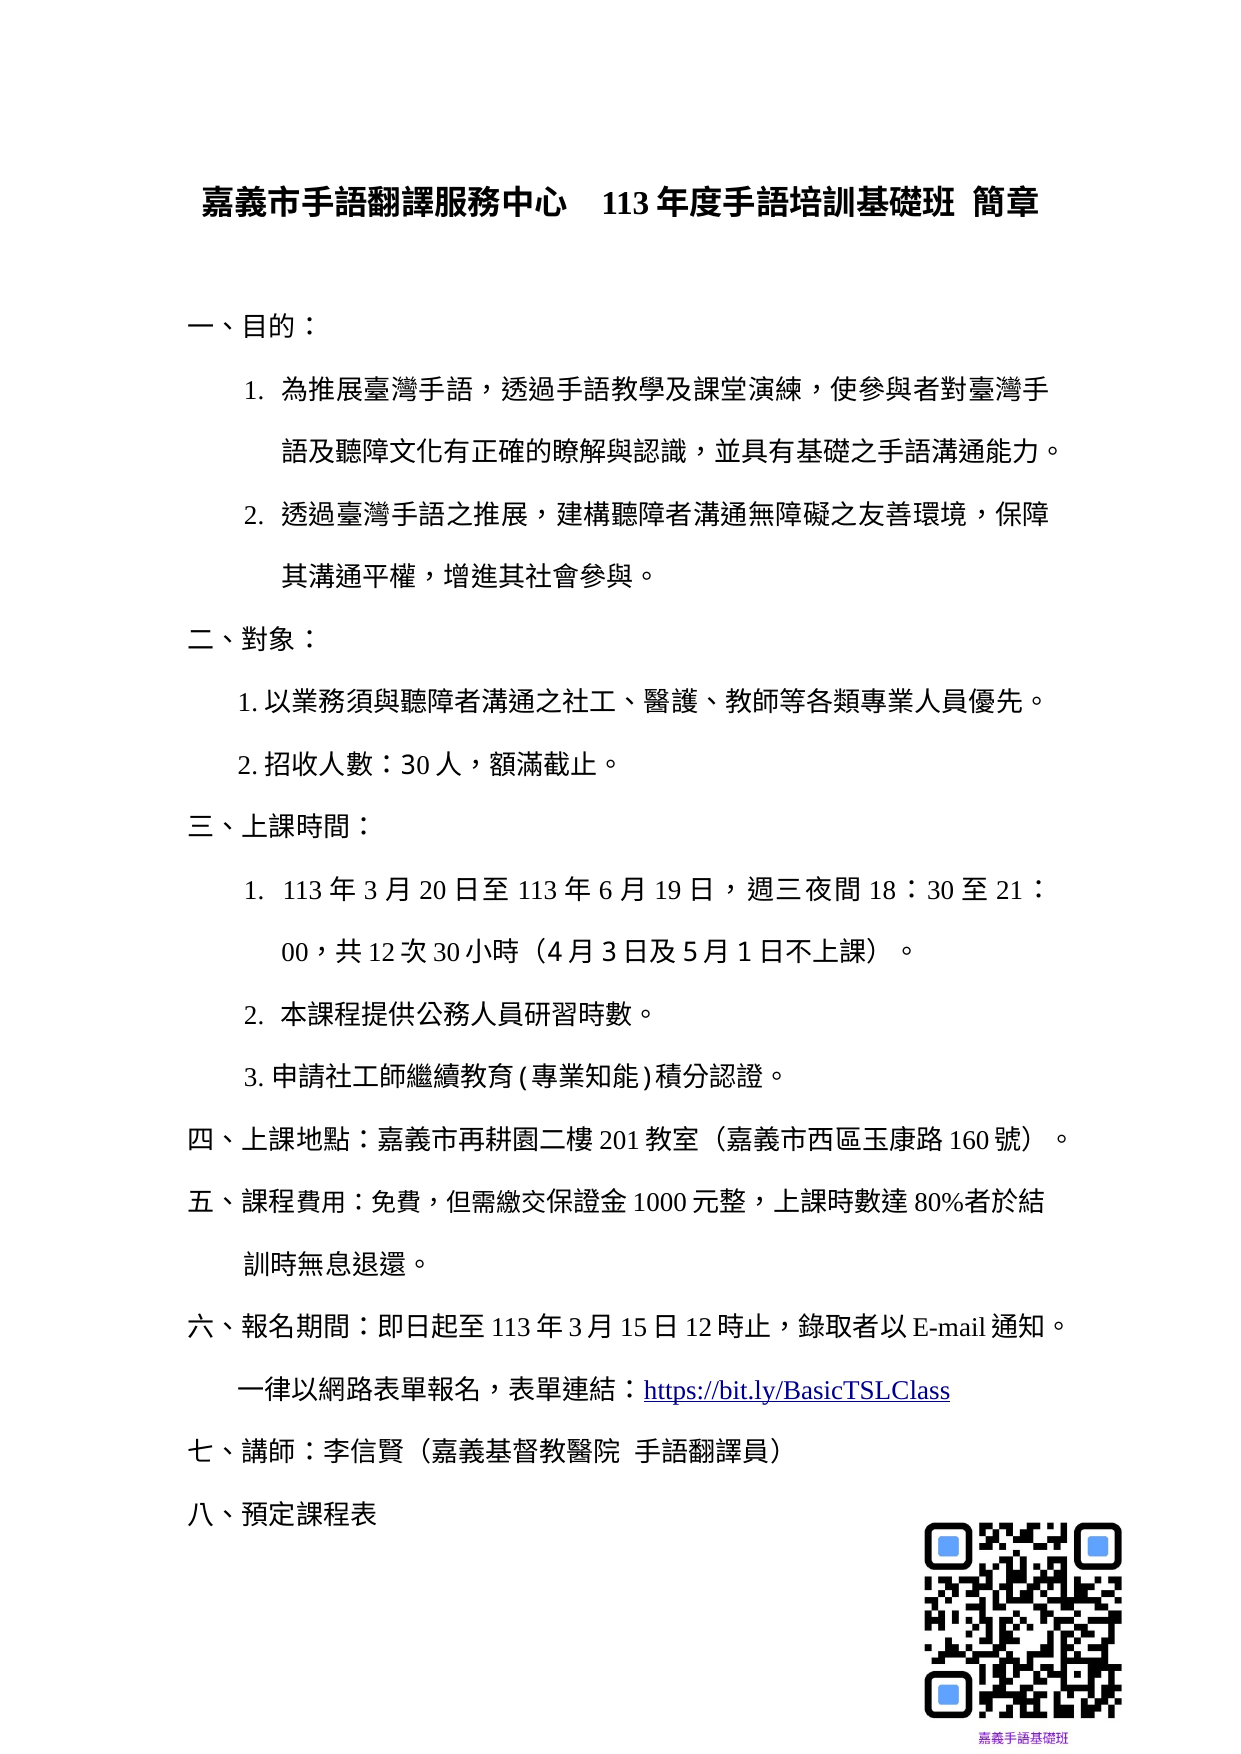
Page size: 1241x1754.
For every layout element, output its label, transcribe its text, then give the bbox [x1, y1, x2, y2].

text 2. 透過臺灣手語之推展，建構聽障者溝通無障礙之友善環境，保障其溝通平權，增進其社會參與。 [244, 471, 1053, 596]
text 四、上課地點：嘉義市再耕園二樓201教室（嘉義市西區玉康路160號）。 [187, 1096, 1053, 1158]
text 一、目的： [187, 283, 1053, 346]
text 2. 本課程提供公務人員研習時數。 [244, 971, 1053, 1033]
text 七、講師：李信賢（嘉義基督教醫院 手語翻譯員） [187, 1408, 1053, 1471]
text 三、上課時間： [187, 783, 1053, 846]
text 六、報名期間：即日起至113年3月15日12時止，錄取者以E-mail通知。 [187, 1283, 1053, 1346]
text 二、對象： [187, 596, 1053, 658]
text 1. 113年3月20日至113年6月19日，週三夜間18：30至21：00，共12次30小時（4月3日及5月1日不上課）。 [244, 846, 1053, 971]
text 八、預定課程表 [187, 1471, 1053, 1533]
text 嘉義市手語翻譯服務中心 113年度手語培訓基礎班 簡章 [187, 158, 1053, 221]
text 3. 申請社工師繼續教育(專業知能)積分認證。 [244, 1033, 1053, 1096]
text 一律以網路表單報名，表單連結：https://bit.ly/BasicTSLClass [187, 1346, 1053, 1408]
text 2. 招收人數：30人，額滿截止。 [187, 721, 1053, 783]
text 1. 以業務須與聽障者溝通之社工、醫護、教師等各類專業人員優先。 [187, 658, 1053, 721]
text 1. 為推展臺灣手語，透過手語教學及課堂演練，使參與者對臺灣手語及聽障文化有正確的瞭解與認識，並具有基礎之手語溝通能力。 [244, 346, 1053, 471]
text 五、課程費用：免費，但需繳交保證金1000元整，上課時數達80%者於結訓時無息退還。 [187, 1158, 1053, 1283]
